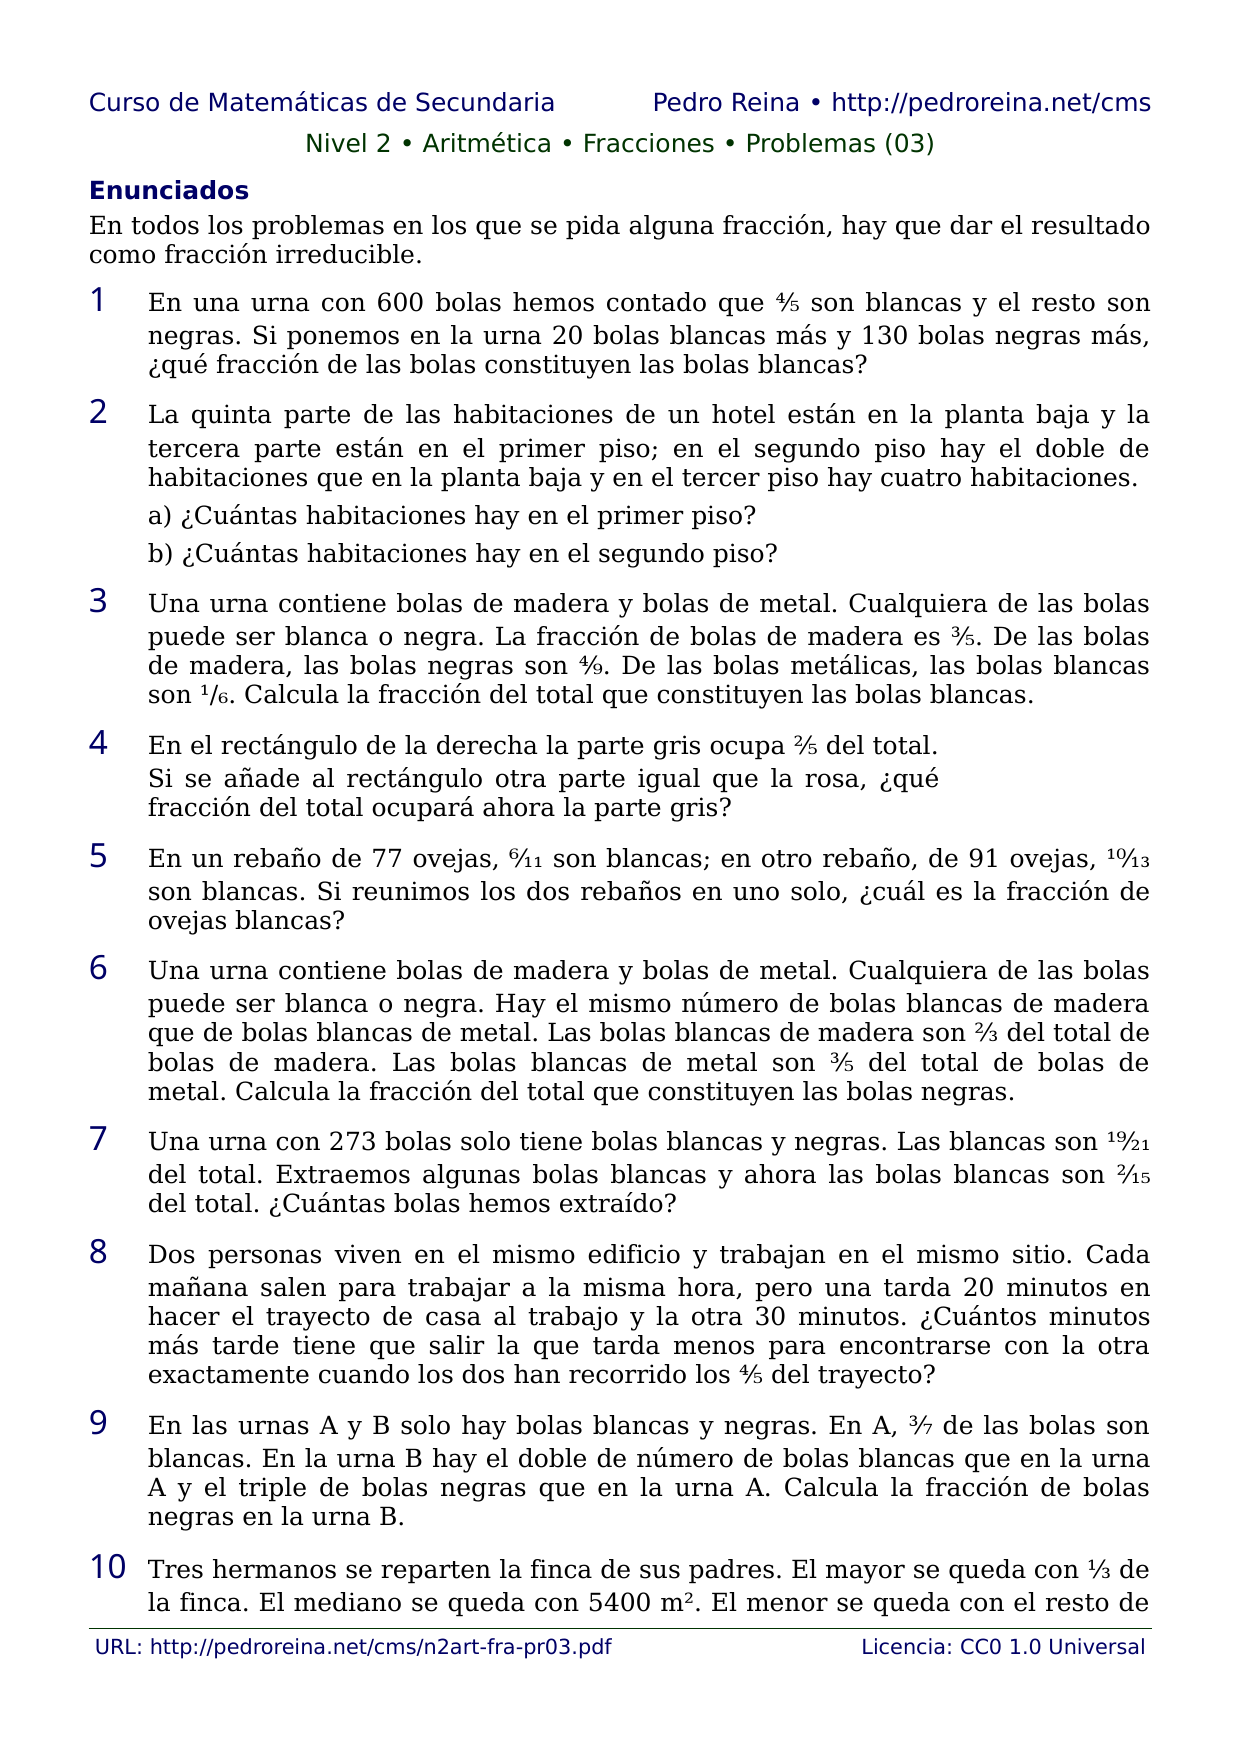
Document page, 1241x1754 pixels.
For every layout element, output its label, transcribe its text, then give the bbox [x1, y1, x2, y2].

list Una urna contiene bolas de madera y bolas de metal. Cualquiera de las bolas puede ser blanca o negra. La fracción de bolas de madera es ³⁄₅. De las bolas de madera, las bolas negras son ⁴⁄₉. De las bolas metálicas, las bolas blancas son ¹/₆. Calcula la fracción del total que constituyen las bolas blancas. [88, 577, 1152, 710]
list Una urna con 273 bolas solo tiene bolas blancas y negras. Las blancas son ¹⁹⁄₂₁ del total. Extraemos algunas bolas blancas y ahora las bolas blancas son ²⁄₁₅ del total. ¿Cuántas bolas hemos extraído? [88, 1115, 1152, 1219]
text En todos los problemas en los que se pida alguna fracción, hay que dar el resultado como fracción irreducible. [88, 211, 1152, 270]
list En el rectángulo de la derecha la parte gris ocupa ²⁄₅ del total. Si se añade al rectángulo otra parte igual que la rosa, ¿qué fracción del total ocupará ahora la parte gris? [88, 719, 1152, 822]
text Enunciados [88, 176, 1152, 206]
list En las urnas A y B solo hay bolas blancas y negras. En A, ³⁄₇ de las bolas son blancas. En la urna B hay el doble de número de bolas blancas que en la urna A y el triple de bolas negras que en la urna A. Calcula la fracción de bolas negras en la urna B. [88, 1398, 1152, 1531]
list En un rebaño de 77 ovejas, ⁶⁄₁₁ son blancas; en otro rebaño, de 91 ovejas, ¹⁰⁄₁₃ son blancas. Si reunimos los dos rebaños en uno solo, ¿cuál es la fracción de ovejas blancas? [88, 831, 1152, 935]
list La quinta parte de las habitaciones de un hotel están en la planta baja y la tercera parte están en el primer piso; en el segundo piso hay el doble de habitaciones que en la planta baja y en el tercer piso hay cuatro habitaciones. [88, 388, 1152, 492]
list Una urna contiene bolas de madera y bolas de metal. Cualquiera de las bolas puede ser blanca o negra. Hay el mismo número de bolas blancas de madera que de bolas blancas de metal. Las bolas blancas de madera son ²⁄₃ del total de bolas de madera. Las bolas blancas de metal son ³⁄₅ del total de bolas de metal. Calcula la fracción del total que constituyen las bolas negras. [88, 944, 1152, 1106]
text a) ¿Cuántas habitaciones hay en el primer piso? [148, 501, 1152, 530]
list Dos personas viven en el mismo edificio y trabajan en el mismo sitio. Cada mañana salen para trabajar a la misma hora, pero una tarda 20 minutos en hacer el trayecto de casa al trabajo y la otra 30 minutos. ¿Cuántos minutos más tarde tiene que salir la que tarda menos para encontrarse con la otra exactamente cuando los dos han recorrido los ⁴⁄₅ del trayecto? [88, 1227, 1152, 1389]
list Tres hermanos se reparten la finca de sus padres. El mayor se queda con ¹⁄₃ de la finca. El mediano se queda con 5400 m². El menor se queda con el resto de [88, 1543, 1152, 1618]
list En una urna con 600 bolas hemos contado que ⁴⁄₅ son blancas y el resto son negras. Si ponemos en la urna 20 bolas blancas más y 130 bolas negras más, ¿qué fracción de las bolas constituyen las bolas blancas? [88, 276, 1152, 379]
text Nivel 2 • Aritmética • Fracciones • Problemas (03) [88, 129, 1152, 159]
text b) ¿Cuántas habitaciones hay en el segundo piso? [148, 539, 1152, 568]
text Curso de Matemáticas de Secundaria Pedro Reina • http://pedroreina.net/cms [88, 88, 1152, 118]
